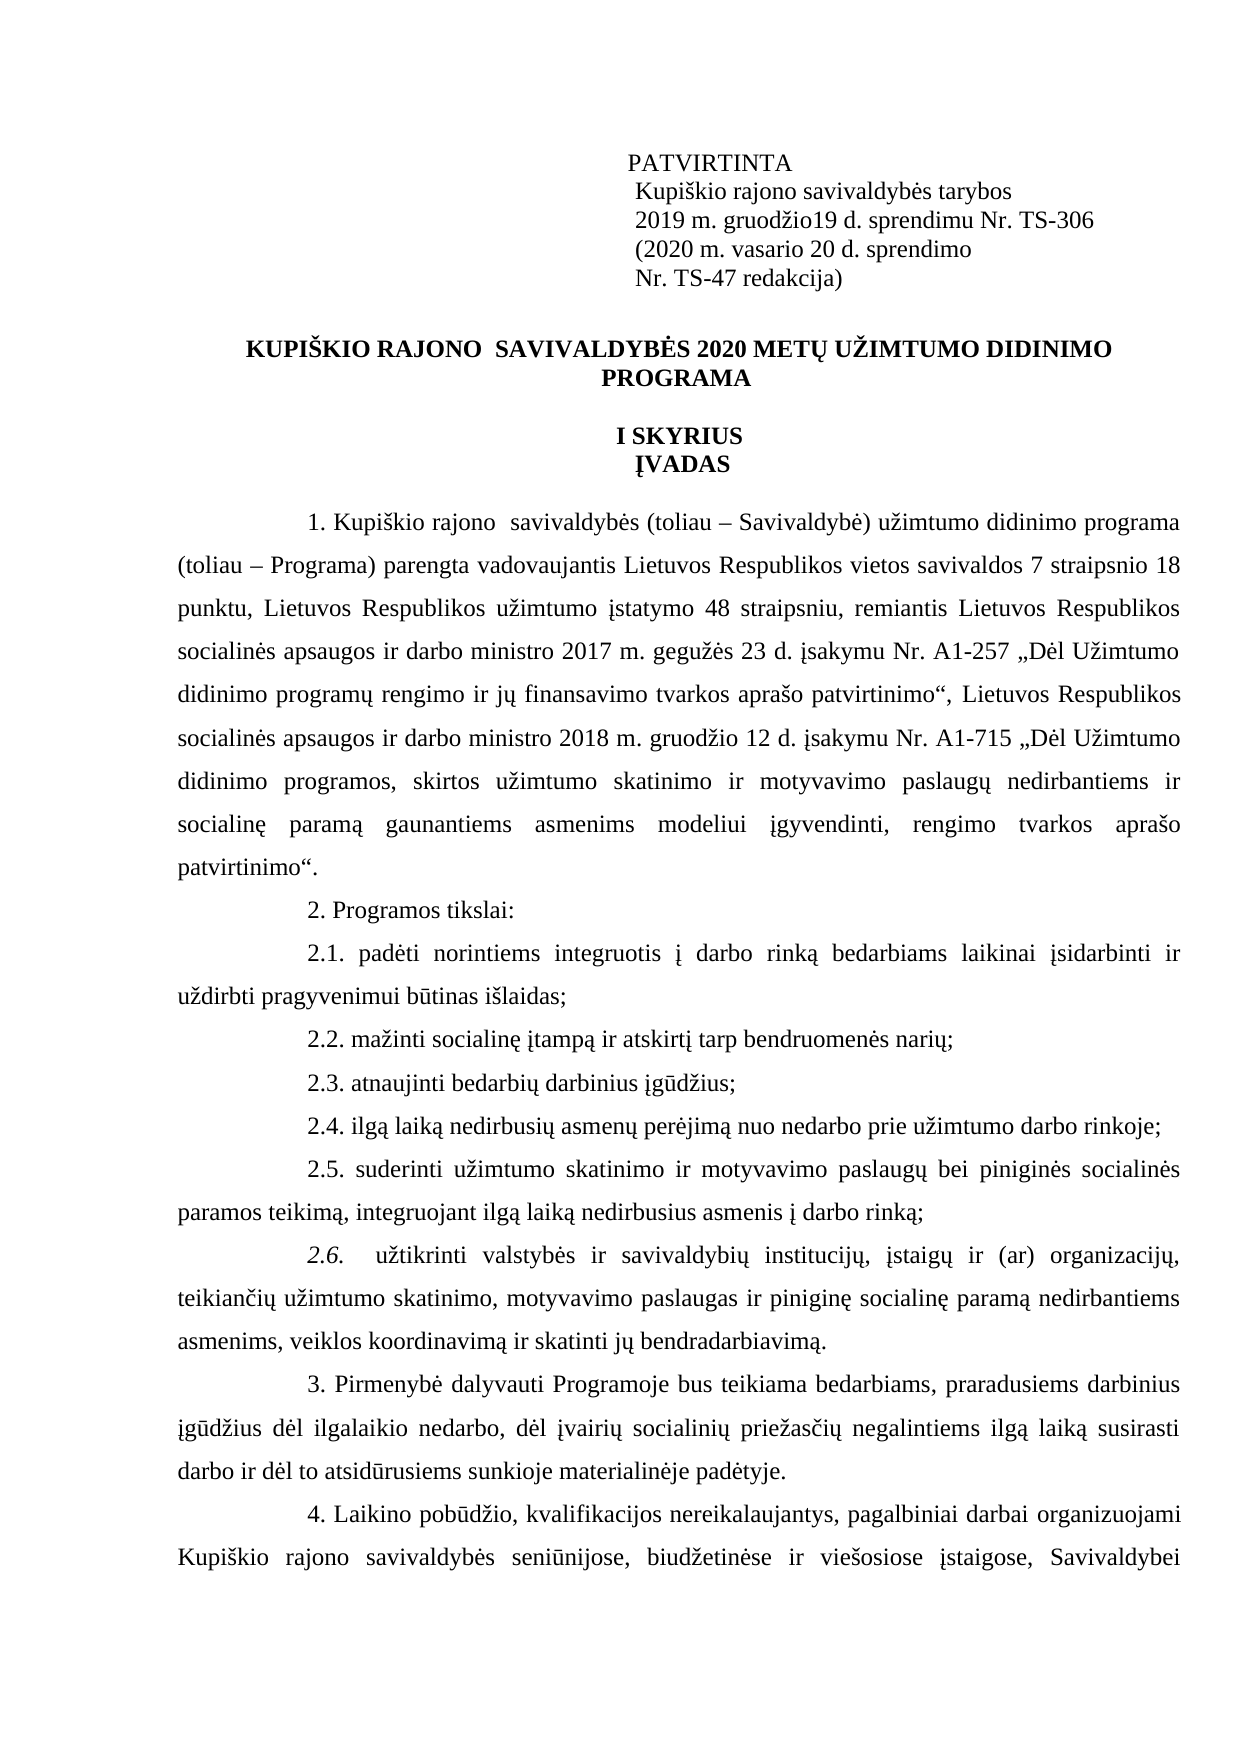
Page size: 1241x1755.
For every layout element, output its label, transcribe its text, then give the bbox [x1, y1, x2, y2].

text 2019 m. gruodžio19 d. sprendimu Nr. TS-306 [177, 205, 1181, 234]
text 3. Pirmenybė dalyvauti Programoje bus teikiama bedarbiams, praradusiems darbinius įgūdžius dėl ilgalaikio nedarbo, dėl įvairių socialinių priežasčių negalintiems ilgą laiką susirasti darbo ir dėl to atsidūrusiems sunkioje materialinėje padėtyje. [177, 1369, 1181, 1484]
text 2.2. mažinti socialinę įtampą ir atskirtį tarp bendruomenės narių; [177, 1024, 1181, 1053]
text 2.1. padėti norintiems integruotis į darbo rinką bedarbiams laikinai įsidarbinti ir uždirbti pragyvenimui būtinas išlaidas; [177, 938, 1181, 1010]
text 2.5. suderinti užimtumo skatinimo ir motyvavimo paslaugų bei piniginės socialinės paramos teikimą, integruojant ilgą laiką nedirbusius asmenis į darbo rinką; [177, 1154, 1181, 1226]
text 2.3. atnaujinti bedarbių darbinius įgūdžius; [177, 1068, 1181, 1096]
text 4. Laikino pobūdžio, kvalifikacijos nereikalaujantys, pagalbiniai darbai organizuojami Kupiškio rajono savivaldybės seniūnijose, biudžetinėse ir viešosiose įstaigose, Savivaldybei [177, 1499, 1181, 1571]
text 2.4. ilgą laiką nedirbusių asmenų perėjimą nuo nedarbo prie užimtumo darbo rinkoje; [177, 1111, 1181, 1139]
text Kupiškio rajono savivaldybės tarybos [177, 176, 1181, 205]
text Nr. TS-47 redakcija) [177, 263, 1181, 291]
text ĮVADAS [177, 449, 1181, 478]
text (2020 m. vasario 20 d. sprendimo [177, 234, 1181, 263]
text 2.6. užtikrinti valstybės ir savivaldybių institucijų, įstaigų ir (ar) organizacijų, teikiančių užimtumo skatinimo, motyvavimo paslaugas ir piniginę socialinę paramą nedirbantiems asmenims, veiklos koordinavimą ir skatinti jų bendradarbiavimą. [177, 1240, 1181, 1355]
text 2. Programos tikslai: [177, 895, 1181, 924]
text I SKYRIUS [177, 421, 1181, 449]
text PATVIRTINTA [177, 148, 1181, 176]
text KUPIŠKIO RAJONO SAVIVALDYBĖS 2020 METŲ UŽIMTUMO DIDINIMO PROGRAMA [177, 334, 1181, 392]
text 1. Kupiškio rajono savivaldybės (toliau – Savivaldybė) užimtumo didinimo programa (toliau – Programa) parengta vadovaujantis Lietuvos Respublikos vietos savivaldos 7 straipsnio 18 punktu, Lietuvos Respublikos užimtumo įstatymo 48 straipsniu, remiantis Lietuvos Respublikos socialinės apsaugos ir darbo ministro 2017 m. gegužės 23 d. įsakymu Nr. A1-257 „Dėl Užimtumo didinimo programų rengimo ir jų finansavimo tvarkos aprašo patvirtinimo“, Lietuvos Respublikos socialinės apsaugos ir darbo ministro 2018 m. gruodžio 12 d. įsakymu Nr. A1-715 „Dėl Užimtumo didinimo programos, skirtos užimtumo skatinimo ir motyvavimo paslaugų nedirbantiems ir socialinę paramą gaunantiems asmenims modeliui įgyvendinti, rengimo tvarkos aprašo patvirtinimo“. [177, 507, 1181, 881]
